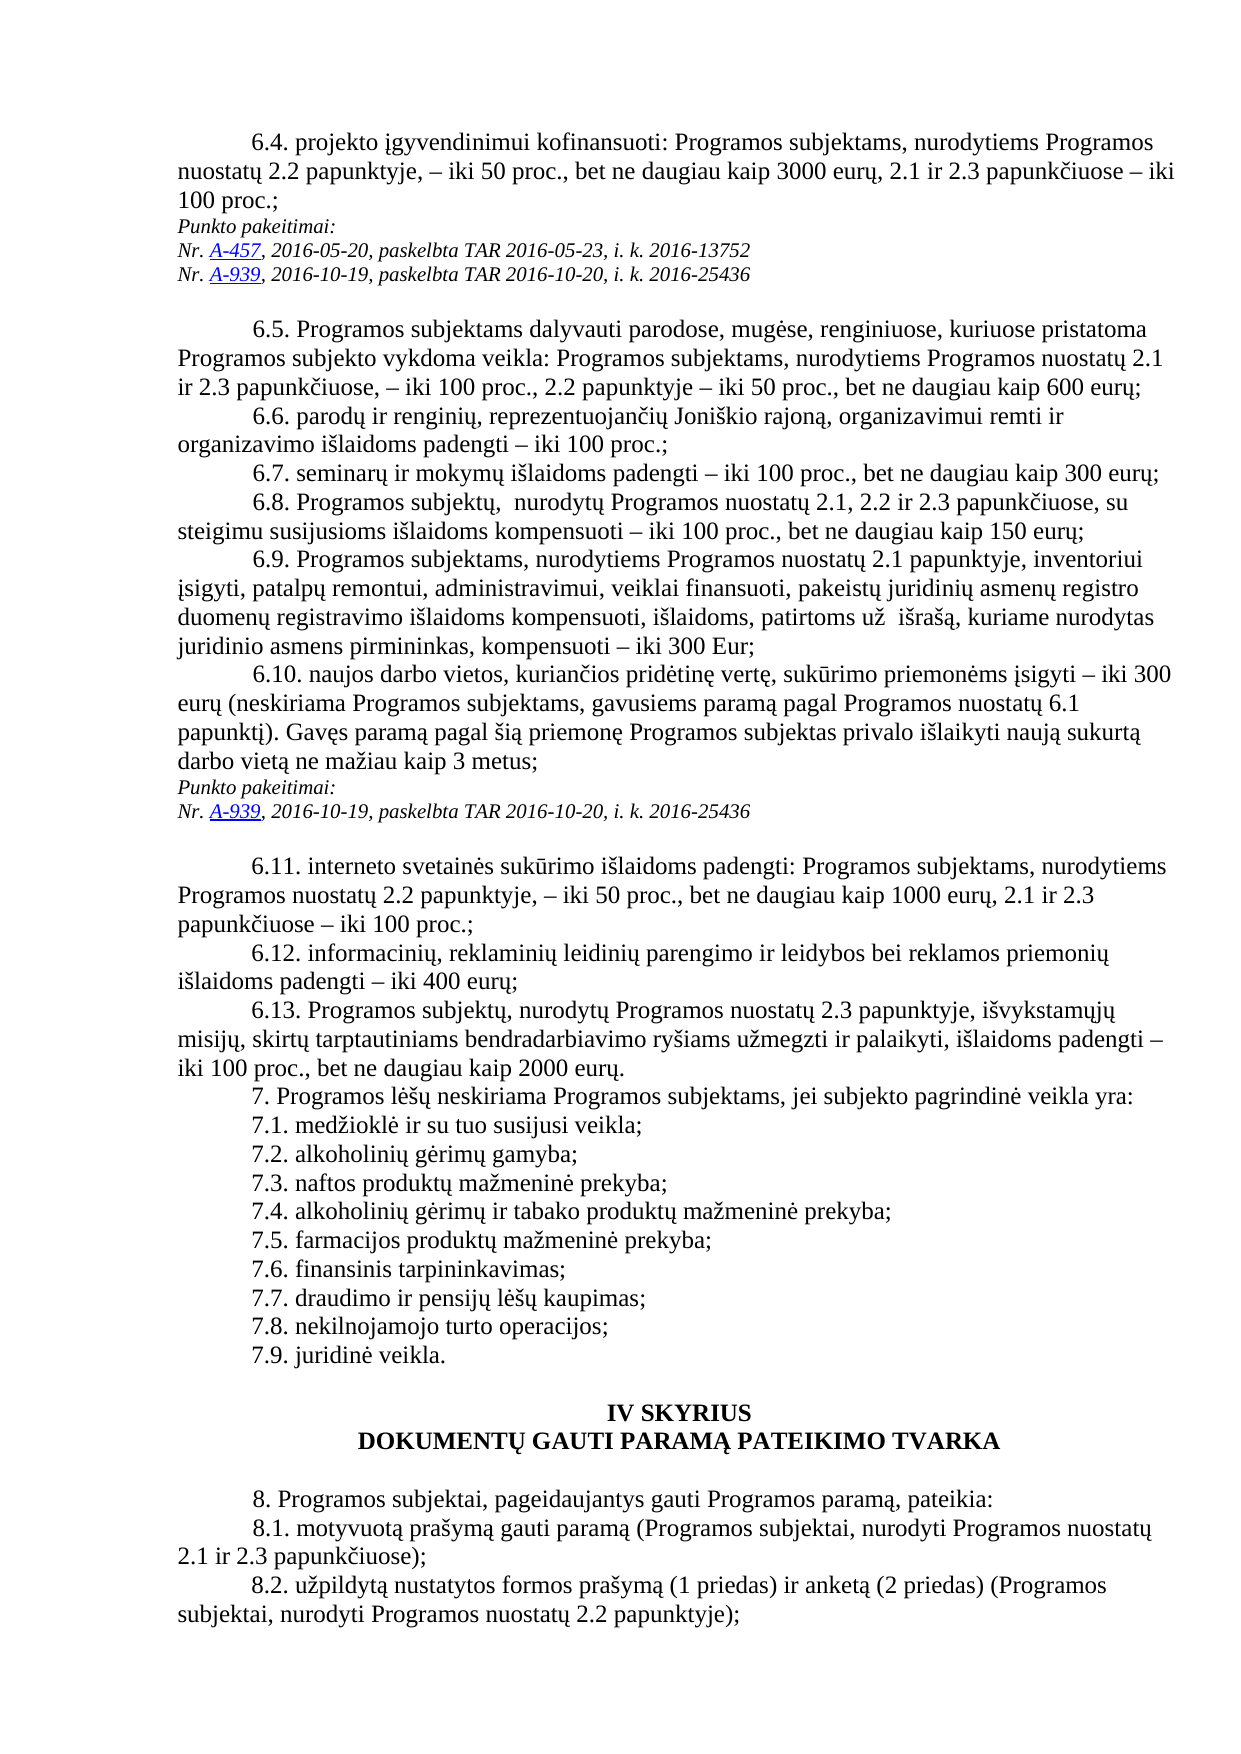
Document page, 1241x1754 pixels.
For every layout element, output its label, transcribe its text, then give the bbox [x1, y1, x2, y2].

text Nr. A-457, 2016-05-20, paskelbta TAR 2016-05-23, i. k. 2016-13752 [177, 238, 1181, 262]
text 7.4. alkoholinių gėrimų ir tabako produktų mažmeninė prekyba; [177, 1196, 1181, 1225]
text 7.9. juridinė veikla. [177, 1340, 1181, 1369]
text 7.2. alkoholinių gėrimų gamyba; [177, 1139, 1181, 1168]
text 6.7. seminarų ir mokymų išlaidoms padengti – iki 100 proc., bet ne daugiau kaip 300 eurų; [177, 458, 1181, 487]
text Nr. A-939, 2016-10-19, paskelbta TAR 2016-10-20, i. k. 2016-25436 [177, 262, 1181, 286]
text 6.12. informacinių, reklaminių leidinių parengimo ir leidybos bei reklamos priemonių išlaidoms padengti – iki 400 eurų; [177, 938, 1181, 995]
text 8.1. motyvuotą prašymą gauti paramą (Programos subjektai, nurodyti Programos nuostatų 2.1 ir 2.3 papunkčiuose); [177, 1513, 1181, 1570]
text Punkto pakeitimai: [177, 214, 1181, 238]
text 7.7. draudimo ir pensijų lėšų kaupimas; [177, 1283, 1181, 1311]
text 6.8. Programos subjektų, nurodytų Programos nuostatų 2.1, 2.2 ir 2.3 papunkčiuose, su steigimu susijusioms išlaidoms kompensuoti – iki 100 proc., bet ne daugiau kaip 150 eurų; [177, 487, 1181, 544]
text 7. Programos lėšų neskiriama Programos subjektams, jei subjekto pagrindinė veikla yra: [177, 1081, 1181, 1110]
text 6.9. Programos subjektams, nurodytiems Programos nuostatų 2.1 papunktyje, inventoriui įsigyti, patalpų remontui, administravimui, veiklai finansuoti, pakeistų juridinių asmenų registro duomenų registravimo išlaidoms kompensuoti, išlaidoms, patirtoms už išrašą, kuriame nurodytas juridinio asmens pirmininkas, kompensuoti – iki 300 Eur; [177, 544, 1181, 659]
text 6.11. interneto svetainės sukūrimo išlaidoms padengti: Programos subjektams, nurodytiems Programos nuostatų 2.2 papunktyje, – iki 50 proc., bet ne daugiau kaip 1000 eurų, 2.1 ir 2.3 papunkčiuose – iki 100 proc.; [177, 851, 1181, 938]
text Nr. A-939, 2016-10-19, paskelbta TAR 2016-10-20, i. k. 2016-25436 [177, 799, 1181, 823]
text 6.6. parodų ir renginių, reprezentuojančių Joniškio rajoną, organizavimui remti ir organizavimo išlaidoms padengti – iki 100 proc.; [177, 401, 1181, 458]
text 7.3. naftos produktų mažmeninė prekyba; [177, 1168, 1181, 1196]
text dokumentų gauti paramą pateikimo tvarka [177, 1426, 1181, 1455]
text Punkto pakeitimai: [177, 774, 1181, 799]
text 8.2. užpildytą nustatytos formos prašymą (1 priedas) ir anketą (2 priedas) (Programos subjektai, nurodyti Programos nuostatų 2.2 papunktyje); [177, 1570, 1181, 1628]
text 6.10. naujos darbo vietos, kuriančios pridėtinę vertę, sukūrimo priemonėms įsigyti – iki 300 eurų (neskiriama Programos subjektams, gavusiems paramą pagal Programos nuostatų 6.1 papunktį). Gavęs paramą pagal šią priemonę Programos subjektas privalo išlaikyti naują sukurtą darbo vietą ne mažiau kaip 3 metus; [177, 659, 1181, 774]
text 7.8. nekilnojamojo turto operacijos; [177, 1311, 1181, 1340]
text 6.4. projekto įgyvendinimui kofinansuoti: Programos subjektams, nurodytiems Programos nuostatų 2.2 papunktyje, – iki 50 proc., bet ne daugiau kaip 3000 eurų, 2.1 ir 2.3 papunkčiuose – iki 100 proc.; [177, 127, 1181, 214]
text 7.1. medžioklė ir su tuo susijusi veikla; [177, 1110, 1181, 1139]
text 7.6. finansinis tarpininkavimas; [177, 1254, 1181, 1283]
text 7.5. farmacijos produktų mažmeninė prekyba; [177, 1225, 1181, 1254]
text 6.13. Programos subjektų, nurodytų Programos nuostatų 2.3 papunktyje, išvykstamųjų misijų, skirtų tarptautiniams bendradarbiavimo ryšiams užmegzti ir palaikyti, išlaidoms padengti – iki 100 proc., bet ne daugiau kaip 2000 eurų. [177, 995, 1181, 1081]
text 6.5. Programos subjektams dalyvauti parodose, mugėse, renginiuose, kuriuose pristatoma Programos subjekto vykdoma veikla: Programos subjektams, nurodytiems Programos nuostatų 2.1 ir 2.3 papunkčiuose, – iki 100 proc., 2.2 papunktyje – iki 50 proc., bet ne daugiau kaip 600 eurų; [177, 314, 1181, 401]
text IV SKYRIUS [177, 1398, 1181, 1426]
text 8. Programos subjektai, pageidaujantys gauti Programos paramą, pateikia: [177, 1484, 1181, 1513]
